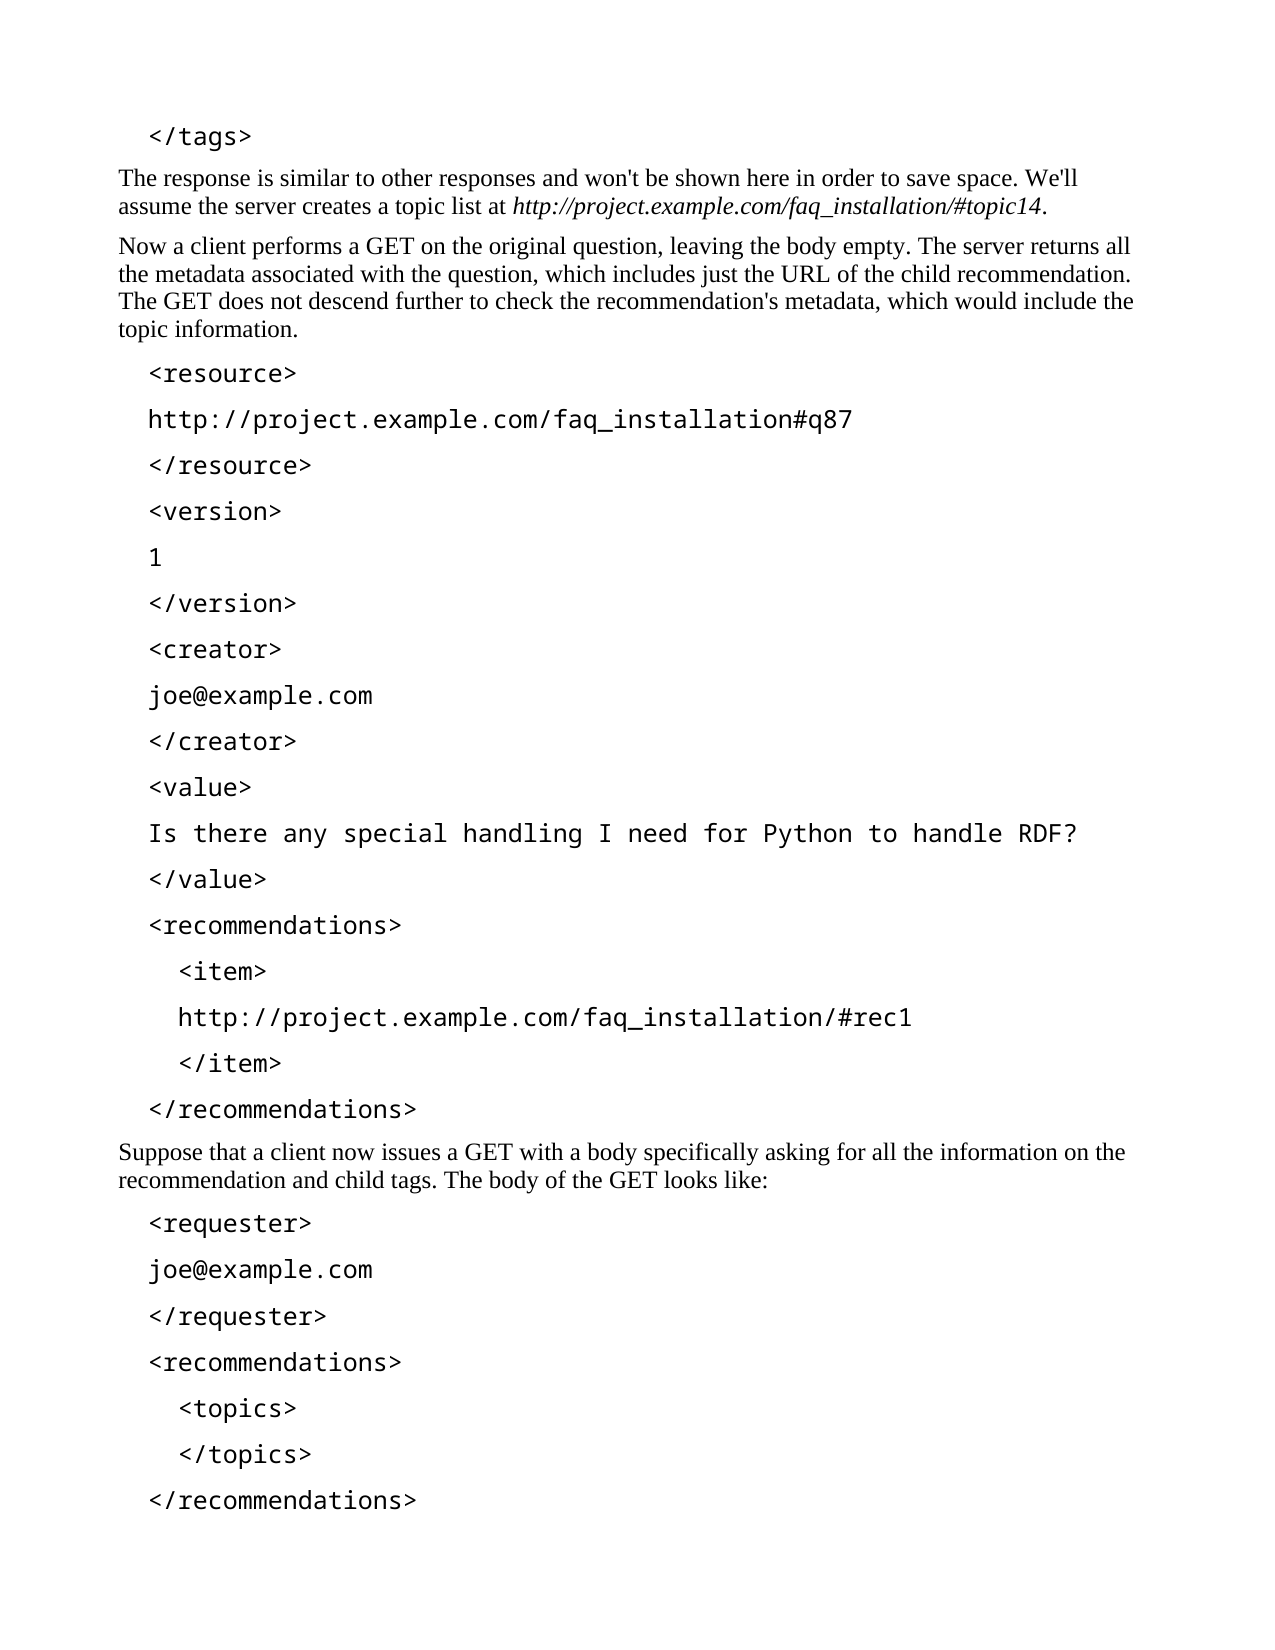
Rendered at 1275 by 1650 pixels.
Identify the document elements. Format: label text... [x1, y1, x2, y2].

text </tags> [148, 118, 1157, 152]
text <item> [148, 954, 1157, 988]
text http://project.example.com/faq_installation#q87 [148, 401, 1157, 436]
text <requester> [148, 1206, 1157, 1240]
text Suppose that a client now issues a GET with a body specifically asking for all the information on the recommendation and child tags. The body of the GET looks like: [118, 1138, 1157, 1193]
text </creator> [148, 724, 1157, 758]
text http://project.example.com/faq_installation/#rec1 [148, 1000, 1157, 1034]
text </resource> [148, 447, 1157, 482]
text </version> [148, 586, 1157, 620]
text </item> [148, 1046, 1157, 1080]
text Now a client performs a GET on the original question, leaving the body empty. The server returns all the metadata associated with the question, which includes just the URL of the child recommendation. The GET does not descend further to check the recommendation's metadata, which would include the topic information. [118, 232, 1157, 343]
text joe@example.com [148, 1252, 1157, 1286]
text <recommendations> [148, 1344, 1157, 1378]
text </value> [148, 862, 1157, 896]
text </requester> [148, 1298, 1157, 1332]
text </topics> [148, 1436, 1157, 1470]
text joe@example.com [148, 678, 1157, 712]
text <topics> [148, 1390, 1157, 1424]
text 1 [148, 539, 1157, 574]
text </recommendations> [148, 1092, 1157, 1126]
text <resource> [148, 355, 1157, 389]
text <value> [148, 770, 1157, 804]
text <recommendations> [148, 908, 1157, 942]
text <creator> [148, 632, 1157, 666]
text </recommendations> [148, 1482, 1157, 1516]
text <version> [148, 493, 1157, 528]
text The response is similar to other responses and won't be shown here in order to save space. We'll assume the server creates a topic list at http://project.example.com/faq_installation/#topic14. [118, 164, 1157, 219]
text Is there any special handling I need for Python to handle RDF? [148, 816, 1157, 850]
